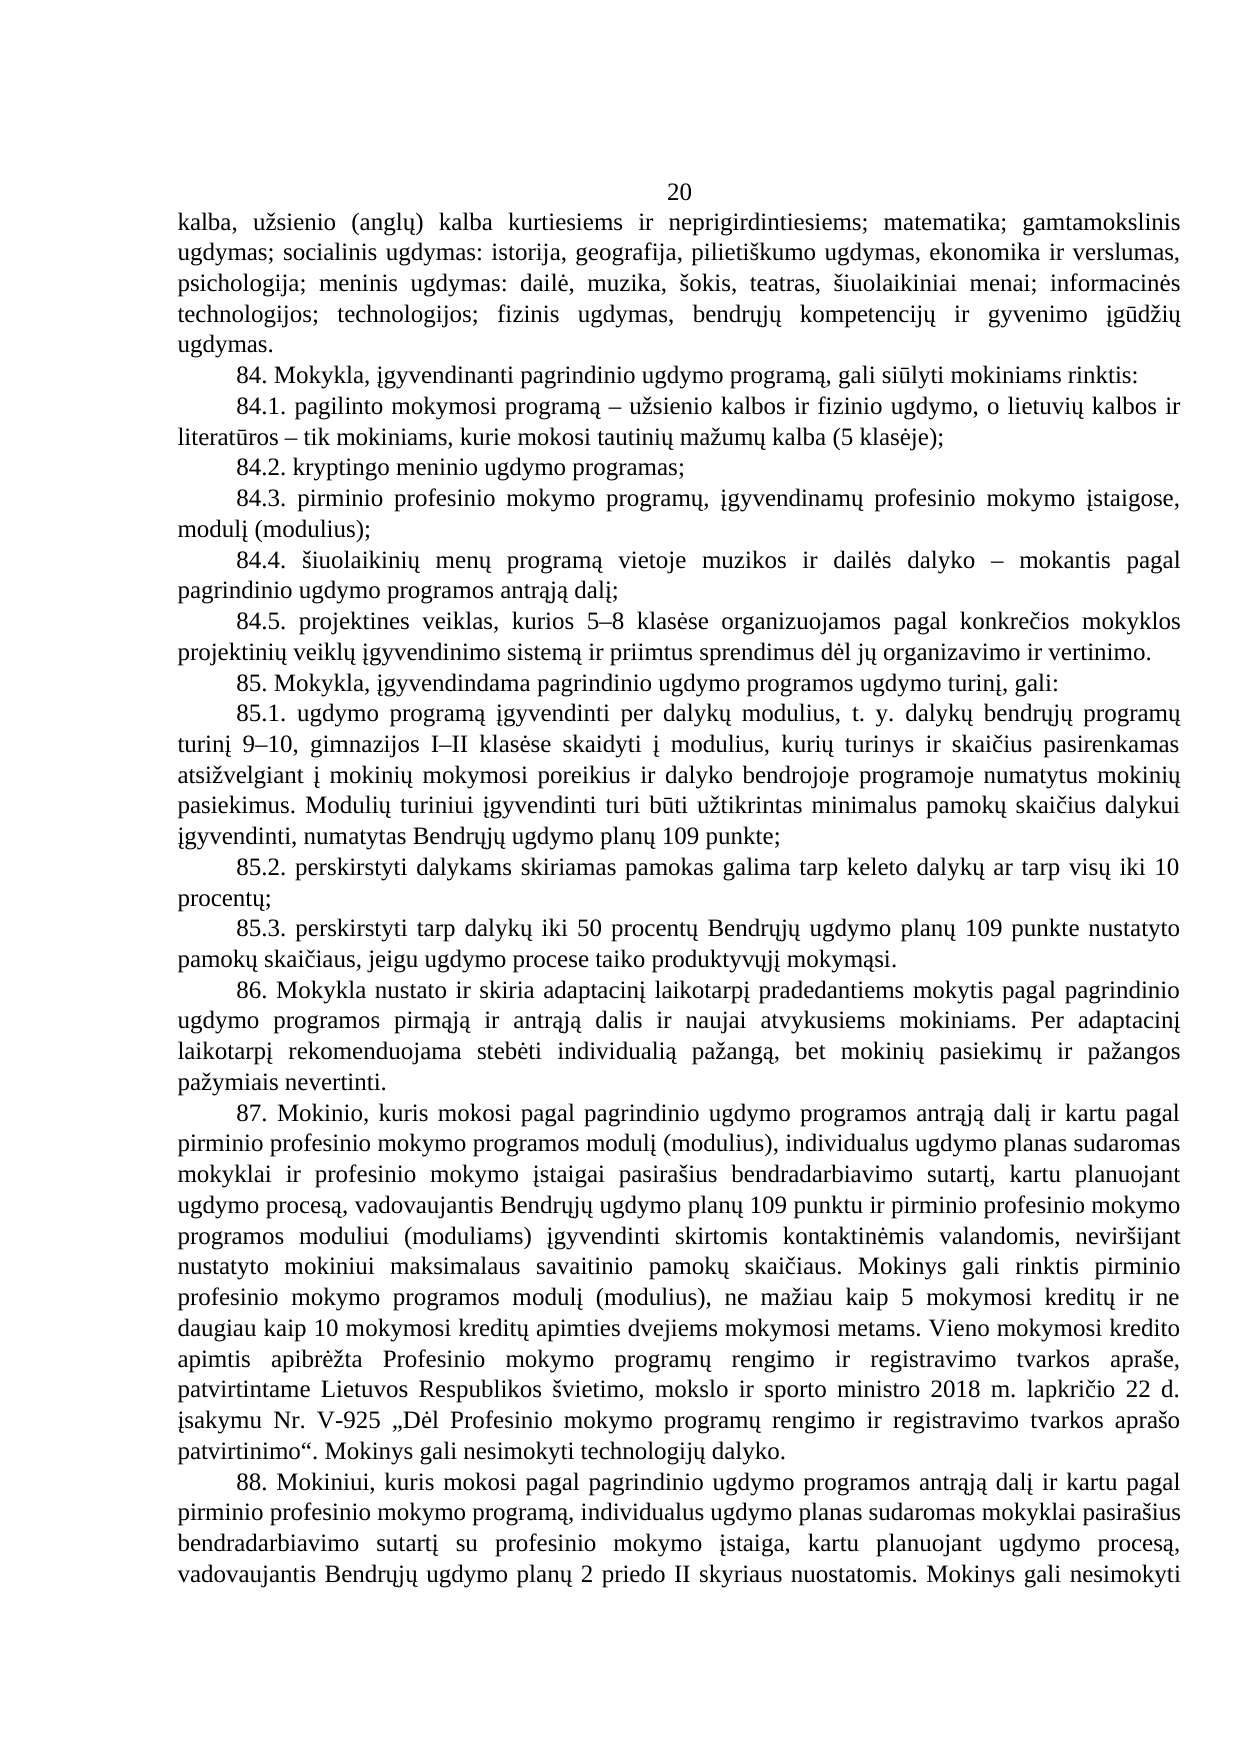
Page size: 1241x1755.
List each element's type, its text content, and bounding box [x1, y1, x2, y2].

text kalba, užsienio (anglų) kalba kurtiesiems ir neprigirdintiesiems; matematika; gamtamokslinis ugdymas; socialinis ugdymas: istorija, geografija, pilietiškumo ugdymas, ekonomika ir verslumas, psichologija; meninis ugdymas: dailė, muzika, šokis, teatras, šiuolaikiniai menai; informacinės technologijos; technologijos; fizinis ugdymas, bendrųjų kompetencijų ir gyvenimo įgūdžių ugdymas. [177, 207, 1181, 358]
text 86. Mokykla nustato ir skiria adaptacinį laikotarpį pradedantiems mokytis pagal pagrindinio ugdymo programos pirmąją ir antrąją dalis ir naujai atvykusiems mokiniams. Per adaptacinį laikotarpį rekomenduojama stebėti individualią pažangą, bet mokinių pasiekimų ir pažangos pažymiais nevertinti. [177, 975, 1181, 1096]
text 85.2. perskirstyti dalykams skiriamas pamokas galima tarp keleto dalykų ar tarp visų iki 10 procentų; [177, 852, 1181, 911]
text 85.3. perskirstyti tarp dalykų iki 50 procentų Bendrųjų ugdymo planų 109 punkte nustatyto pamokų skaičiaus, jeigu ugdymo procese taiko produktyvųjį mokymąsi. [177, 913, 1181, 973]
text 87. Mokinio, kuris mokosi pagal pagrindinio ugdymo programos antrąją dalį ir kartu pagal pirminio profesinio mokymo programos modulį (modulius), individualus ugdymo planas sudaromas mokyklai ir profesinio mokymo įstaigai pasirašius bendradarbiavimo sutartį, kartu planuojant ugdymo procesą, vadovaujantis Bendrųjų ugdymo planų 109 punktu ir pirminio profesinio mokymo programos moduliui (moduliams) įgyvendinti skirtomis kontaktinėmis valandomis, neviršijant nustatyto mokiniui maksimalaus savaitinio pamokų skaičiaus. Mokinys gali rinktis pirminio profesinio mokymo programos modulį (modulius), ne mažiau kaip 5 mokymosi kreditų ir ne daugiau kaip 10 mokymosi kreditų apimties dvejiems mokymosi metams. Vieno mokymosi kredito apimtis apibrėžta Profesinio mokymo programų rengimo ir registravimo tvarkos apraše, patvirtintame Lietuvos Respublikos švietimo, mokslo ir sporto ministro 2018 m. lapkričio 22 d. įsakymu Nr. V-925 „Dėl Profesinio mokymo programų rengimo ir registravimo tvarkos aprašo patvirtinimo“. Mokinys gali nesimokyti technologijų dalyko. [177, 1098, 1181, 1464]
text 84.1. pagilinto mokymosi programą – užsienio kalbos ir fizinio ugdymo, o lietuvių kalbos ir literatūros – tik mokiniams, kurie mokosi tautinių mažumų kalba (5 klasėje); [177, 391, 1181, 451]
text 84. Mokykla, įgyvendinanti pagrindinio ugdymo programą, gali siūlyti mokiniams rinktis: [177, 360, 1181, 389]
text 84.2. kryptingo meninio ugdymo programas; [177, 452, 1181, 481]
text 88. Mokiniui, kuris mokosi pagal pagrindinio ugdymo programos antrąją dalį ir kartu pagal pirminio profesinio mokymo programą, individualus ugdymo planas sudaromas mokyklai pasirašius bendradarbiavimo sutartį su profesinio mokymo įstaiga, kartu planuojant ugdymo procesą, vadovaujantis Bendrųjų ugdymo planų 2 priedo II skyriaus nuostatomis. Mokinys gali nesimokyti [177, 1467, 1181, 1587]
text 84.4. šiuolaikinių menų programą vietoje muzikos ir dailės dalyko – mokantis pagal pagrindinio ugdymo programos antrąją dalį; [177, 545, 1181, 604]
text 85.1. ugdymo programą įgyvendinti per dalykų modulius, t. y. dalykų bendrųjų programų turinį 9–10, gimnazijos I–II klasėse skaidyti į modulius, kurių turinys ir skaičius pasirenkamas atsižvelgiant į mokinių mokymosi poreikius ir dalyko bendrojoje programoje numatytus mokinių pasiekimus. Modulių turiniui įgyvendinti turi būti užtikrintas minimalus pamokų skaičius dalykui įgyvendinti, numatytas Bendrųjų ugdymo planų 109 punkte; [177, 698, 1181, 850]
text 84.3. pirminio profesinio mokymo programų, įgyvendinamų profesinio mokymo įstaigose, modulį (modulius); [177, 483, 1181, 543]
text 85. Mokykla, įgyvendindama pagrindinio ugdymo programos ugdymo turinį, gali: [177, 668, 1181, 696]
text 84.5. projektines veiklas, kurios 5–8 klasėse organizuojamos pagal konkrečios mokyklos projektinių veiklų įgyvendinimo sistemą ir priimtus sprendimus dėl jų organizavimo ir vertinimo. [177, 606, 1181, 666]
